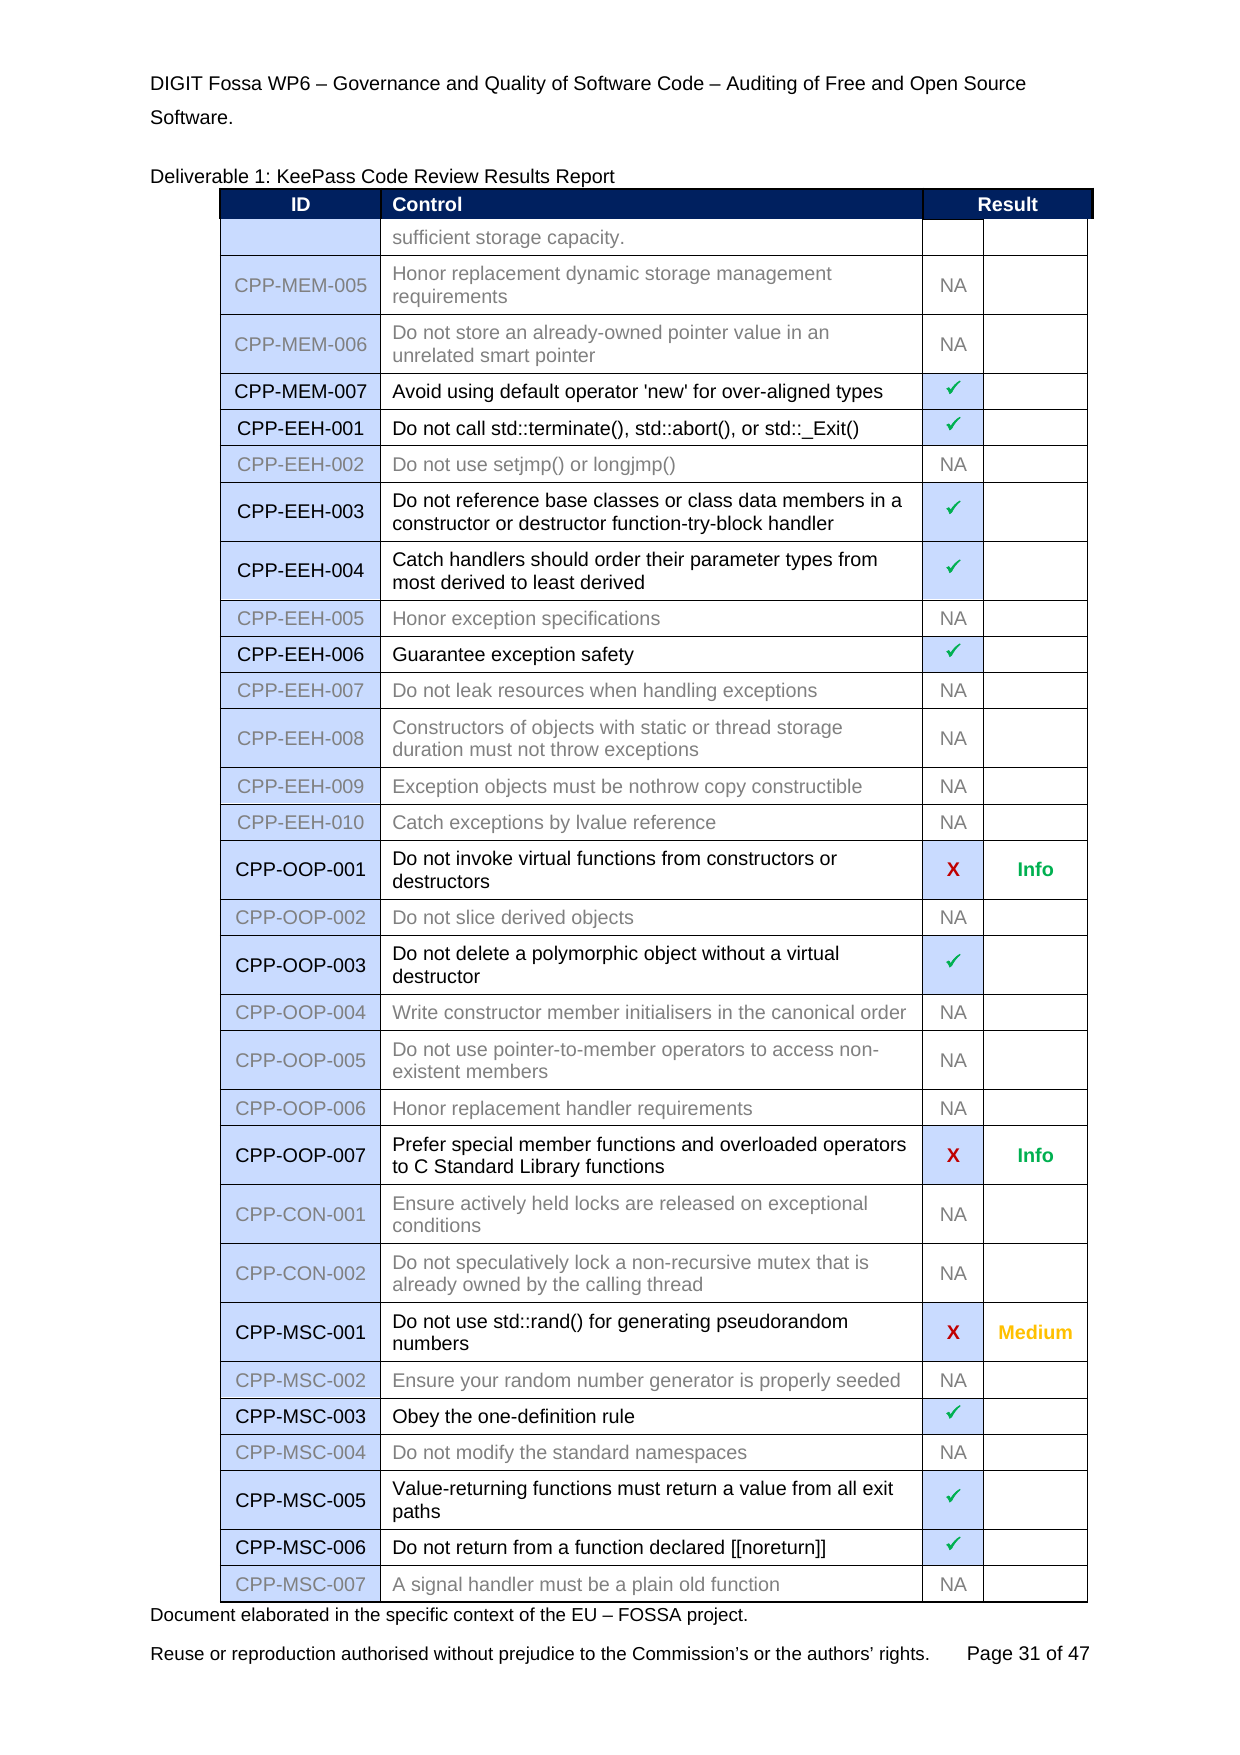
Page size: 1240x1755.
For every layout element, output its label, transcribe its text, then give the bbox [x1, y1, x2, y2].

table_cell NA [923, 900, 983, 935]
table_cell Avoid using default operator 'new' for over-aligned types [381, 374, 922, 409]
table_cell Prefer special member functions and overloaded operators to C Standard Library functions [381, 1126, 922, 1184]
table_cell Catch handlers should order their parameter types from most derived to least derived [381, 542, 922, 599]
table_cell  [923, 637, 983, 672]
table_cell Do not speculatively lock a non-recursive mutex that is already owned by the calling thread [381, 1244, 922, 1302]
table_cell [984, 673, 1087, 708]
table_cell [1088, 219, 1092, 255]
table_cell [984, 483, 1087, 541]
table_cell CPP-CON-001 [221, 1185, 380, 1243]
table_cell CPP-EEH-005 [221, 601, 380, 636]
table_cell [984, 374, 1087, 409]
table_cell CPP-OOP-002 [221, 900, 380, 935]
table_cell Honor replacement dynamic storage management requirements [381, 256, 922, 314]
table_cell [984, 1031, 1087, 1089]
table_cell CPP-MSC-001 [221, 1303, 380, 1361]
table_cell Obey the one-definition rule [381, 1399, 922, 1434]
table_cell [1088, 708, 1092, 767]
table_header Control [382, 190, 922, 219]
table_cell NA [923, 805, 983, 840]
table_cell [1088, 935, 1092, 994]
table_cell [984, 315, 1087, 373]
table_cell X [923, 841, 983, 899]
table_cell [221, 219, 380, 255]
table_cell [1088, 636, 1092, 672]
table_cell [1088, 1361, 1092, 1397]
table_cell CPP-MSC-007 [221, 1566, 380, 1601]
table_cell NA [923, 256, 983, 314]
table_cell  [923, 1399, 983, 1434]
table_cell [1088, 1089, 1092, 1125]
table_cell [984, 1244, 1087, 1302]
table_cell [984, 601, 1087, 636]
table_cell [984, 900, 1087, 935]
table_cell CPP-MEM-006 [221, 315, 380, 373]
table_cell [1088, 541, 1092, 599]
table_cell [1088, 600, 1092, 636]
table_cell Do not slice derived objects [381, 900, 922, 935]
table_cell Medium [984, 1303, 1087, 1361]
table_cell [1088, 994, 1092, 1030]
table_cell  [923, 1530, 983, 1565]
table_cell CPP-EEH-007 [221, 673, 380, 708]
table_cell [1088, 1529, 1092, 1565]
table_cell NA [923, 601, 983, 636]
table_cell CPP-EEH-001 [221, 410, 380, 445]
table_cell Do not return from a function declared [[noreturn]] [381, 1530, 922, 1565]
table_cell [1088, 1184, 1092, 1243]
table_cell CPP-EEH-010 [221, 805, 380, 840]
table_cell CPP-MSC-005 [221, 1471, 380, 1529]
table_cell CPP-EEH-002 [221, 446, 380, 482]
table_cell [984, 1185, 1087, 1243]
table_cell Constructors of objects with static or thread storage duration must not throw exceptions [381, 709, 922, 767]
table_cell Do not modify the standard namespaces [381, 1435, 922, 1470]
table_cell Do not store an already-owned pointer value in an unrelated smart pointer [381, 315, 922, 373]
table_cell [1088, 1302, 1092, 1361]
table_cell CPP-MEM-005 [221, 256, 380, 314]
table_cell Info [984, 1126, 1087, 1184]
table_cell Do not reference base classes or class data members in a constructor or destructor function-try-block handler [381, 483, 922, 541]
table_cell [984, 446, 1087, 482]
table_cell  [923, 542, 983, 599]
table_cell [984, 805, 1087, 840]
table_cell [1088, 1434, 1092, 1470]
table_cell A signal handler must be a plain old function [381, 1566, 922, 1601]
table_cell  [923, 374, 983, 409]
table_cell CPP-CON-002 [221, 1244, 380, 1302]
table_header Result [924, 190, 1091, 219]
table_cell [1088, 1125, 1092, 1184]
table_cell CPP-OOP-005 [221, 1031, 380, 1089]
table_cell [1088, 1030, 1092, 1089]
table_cell CPP-EEH-004 [221, 542, 380, 599]
table_cell NA [923, 1031, 983, 1089]
table_cell [1088, 672, 1092, 708]
table_cell [923, 220, 983, 255]
table_cell Do not use setjmp() or longjmp() [381, 446, 922, 482]
table_cell NA [923, 1362, 983, 1397]
table_cell [984, 410, 1087, 445]
table_cell [984, 542, 1087, 599]
table_cell [1088, 767, 1092, 803]
table_cell [984, 1530, 1087, 1565]
table_cell Exception objects must be nothrow copy constructible [381, 768, 922, 803]
table_cell [1088, 373, 1092, 409]
table_cell NA [923, 995, 983, 1030]
table_cell Do not use pointer-to-member operators to access non-existent members [381, 1031, 922, 1089]
table_cell [1088, 255, 1092, 314]
table_cell CPP-OOP-004 [221, 995, 380, 1030]
table_cell [984, 1566, 1087, 1601]
table_cell NA [923, 1244, 983, 1302]
table_cell CPP-EEH-006 [221, 637, 380, 672]
table_cell [1088, 314, 1092, 373]
table_cell CPP-MSC-004 [221, 1435, 380, 1470]
table_cell [1088, 1565, 1092, 1601]
table_cell [984, 219, 1087, 255]
table_cell CPP-EEH-003 [221, 483, 380, 541]
table_cell Ensure your random number generator is properly seeded [381, 1362, 922, 1397]
table_cell [984, 995, 1087, 1030]
table_cell NA [923, 1090, 983, 1125]
table_cell [984, 768, 1087, 803]
table_cell Honor exception specifications [381, 601, 922, 636]
table_cell CPP-MSC-006 [221, 1530, 380, 1565]
table_cell [1088, 482, 1092, 541]
table_cell CPP-OOP-006 [221, 1090, 380, 1125]
table_cell [1088, 1470, 1092, 1529]
table_cell Write constructor member initialisers in the canonical order [381, 995, 922, 1030]
table_cell NA [923, 1435, 983, 1470]
table_cell Do not leak resources when handling exceptions [381, 673, 922, 708]
table_cell X [923, 1126, 983, 1184]
table_cell CPP-OOP-001 [221, 841, 380, 899]
table_cell Value-returning functions must return a value from all exit paths [381, 1471, 922, 1529]
table_cell [984, 637, 1087, 672]
table_cell [984, 709, 1087, 767]
table_cell CPP-MEM-007 [221, 374, 380, 409]
table_cell  [923, 936, 983, 994]
table_cell [1088, 840, 1092, 899]
table_cell Do not call std::terminate(), std::abort(), or std::_Exit() [381, 410, 922, 445]
table_cell [1088, 1243, 1092, 1302]
table_cell  [923, 1471, 983, 1529]
table_cell [1088, 445, 1092, 482]
table_cell Do not use std::rand() for generating pseudorandom numbers [381, 1303, 922, 1361]
table_cell [1088, 409, 1092, 445]
table_cell [1088, 899, 1092, 935]
table_cell NA [923, 768, 983, 803]
table_cell  [923, 483, 983, 541]
table_cell  [923, 410, 983, 445]
table_header ID [221, 190, 380, 219]
table_cell CPP-OOP-007 [221, 1126, 380, 1184]
table_cell sufficient storage capacity. [381, 219, 922, 255]
table_cell Do not invoke virtual functions from constructors or destructors [381, 841, 922, 899]
table_cell NA [923, 446, 983, 482]
table_cell [1088, 1398, 1092, 1434]
table_cell [984, 1362, 1087, 1397]
table_cell CPP-EEH-008 [221, 709, 380, 767]
table_cell Ensure actively held locks are released on exceptional conditions [381, 1185, 922, 1243]
table_cell CPP-EEH-009 [221, 768, 380, 803]
table_cell Catch exceptions by lvalue reference [381, 805, 922, 840]
table_cell NA [923, 709, 983, 767]
table_cell [1088, 804, 1092, 840]
table_cell [984, 936, 1087, 994]
table_cell NA [923, 1566, 983, 1601]
table_cell NA [923, 1185, 983, 1243]
table_cell NA [923, 315, 983, 373]
table_cell X [923, 1303, 983, 1361]
table_cell [984, 1090, 1087, 1125]
table_cell [984, 1471, 1087, 1529]
table_cell [984, 1399, 1087, 1434]
table_cell CPP-MSC-002 [221, 1362, 380, 1397]
table_cell NA [923, 673, 983, 708]
table_cell CPP-MSC-003 [221, 1399, 380, 1434]
table_cell [984, 256, 1087, 314]
table_cell Do not delete a polymorphic object without a virtual destructor [381, 936, 922, 994]
table_cell Info [984, 841, 1087, 899]
table_cell Honor replacement handler requirements [381, 1090, 922, 1125]
table_cell CPP-OOP-003 [221, 936, 380, 994]
table_cell Guarantee exception safety [381, 637, 922, 672]
table_cell [984, 1435, 1087, 1470]
